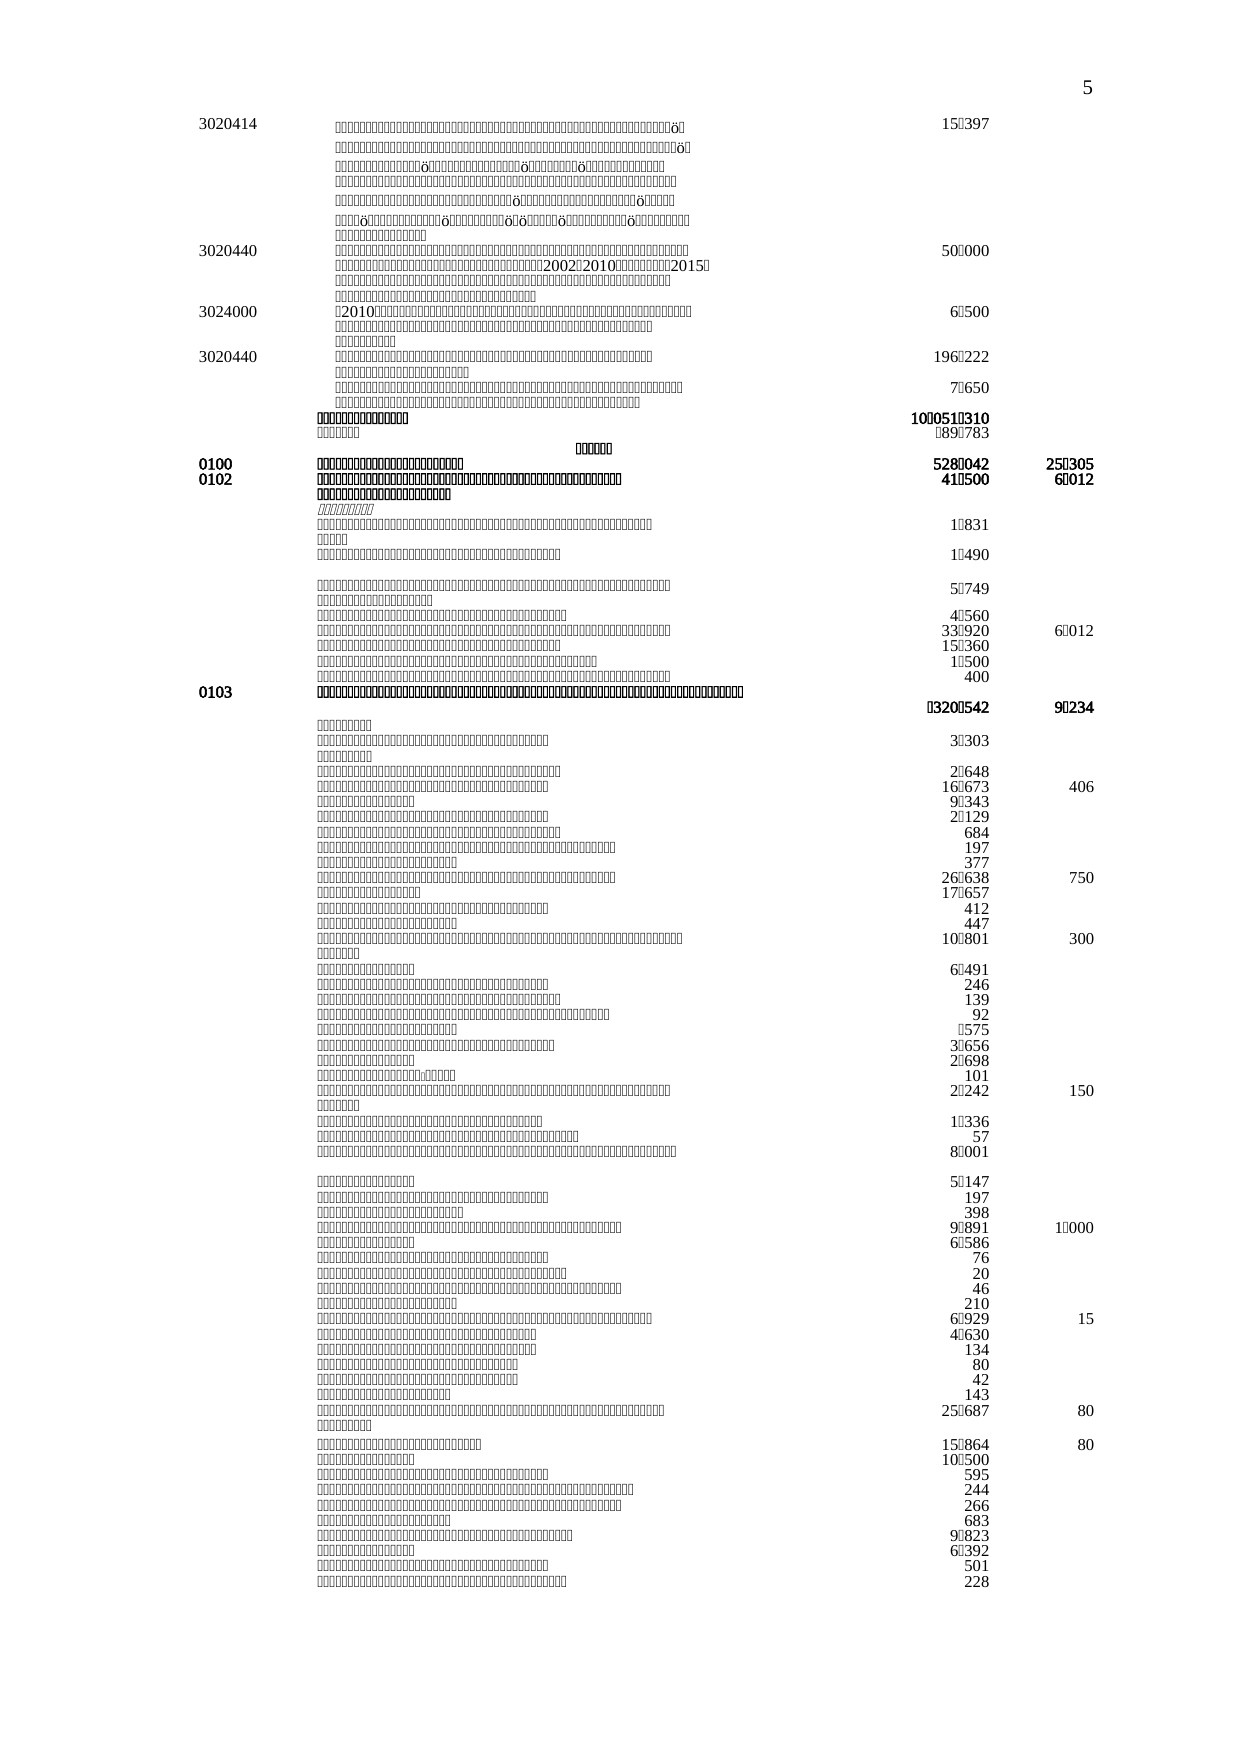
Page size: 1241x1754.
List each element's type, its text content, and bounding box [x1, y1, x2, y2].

table_cell  [306, 1500, 882, 1515]
table_cell [1000, 1116, 1105, 1131]
table_cell [188, 1469, 306, 1484]
table_cell [1000, 1237, 1105, 1252]
table_cell ö ö ööö  öö öööööö  [306, 118, 882, 245]
table_cell  [882, 1344, 1000, 1359]
table_cell  [882, 1469, 1000, 1484]
table_cell [188, 1116, 306, 1131]
table_cell [188, 1131, 306, 1146]
table_cell [1000, 796, 1105, 811]
table_cell  [306, 994, 882, 1009]
table_cell [188, 549, 306, 579]
table_cell   [306, 580, 882, 610]
table_cell  [882, 888, 1000, 903]
table_cell  [882, 1439, 1000, 1454]
table_cell  [306, 1359, 882, 1374]
table_cell  [882, 811, 1000, 827]
table_cell  [882, 671, 1000, 686]
table_cell [188, 1500, 306, 1515]
table_cell [1000, 640, 1105, 656]
table_cell  [882, 382, 1000, 412]
table_cell [1000, 735, 1105, 766]
table_cell [1000, 1344, 1105, 1359]
table_cell  [306, 428, 882, 443]
table_cell [1000, 1024, 1105, 1039]
table_cell  [882, 1405, 1000, 1420]
table_cell [188, 1085, 306, 1116]
table_cell [188, 766, 306, 781]
table_cell  [306, 549, 882, 579]
table_cell  [882, 1454, 1000, 1469]
table_cell   [306, 473, 882, 503]
table_cell [1000, 1454, 1105, 1469]
table_cell [188, 1268, 306, 1283]
table_cell [1000, 1420, 1105, 1439]
table_cell  [306, 964, 882, 979]
table_cell [188, 842, 306, 857]
table_cell [188, 1283, 306, 1298]
table_cell  [306, 918, 882, 933]
table_cell  [306, 1389, 882, 1404]
table_cell [188, 903, 306, 918]
table_cell [188, 671, 306, 686]
table_cell [1000, 443, 1105, 458]
table_cell [188, 1454, 306, 1469]
table_cell  [306, 625, 882, 640]
table_cell [1000, 1545, 1105, 1560]
table_cell [188, 1222, 306, 1237]
table_cell  [882, 1116, 1000, 1131]
table_cell [188, 1439, 306, 1454]
table_cell  [882, 1576, 1000, 1591]
table_cell [188, 918, 306, 933]
table_cell  [188, 458, 306, 473]
table_cell [1000, 888, 1105, 903]
table_cell [1000, 903, 1105, 918]
table_cell [1000, 720, 1105, 735]
table_cell [188, 1070, 306, 1085]
table_cell  [306, 1560, 882, 1576]
table_cell  [306, 796, 882, 811]
table_cell  [306, 1024, 882, 1039]
table_cell [1000, 1576, 1105, 1591]
table_cell [1000, 1009, 1105, 1024]
table_cell  [306, 1176, 882, 1192]
table_cell [188, 1146, 306, 1176]
table_cell  [188, 473, 306, 503]
table_cell  [882, 118, 1000, 245]
table_cell [1000, 504, 1105, 519]
table_cell   [306, 519, 882, 549]
table_cell [1000, 549, 1105, 579]
table_cell [1000, 994, 1105, 1009]
table_cell [188, 1298, 306, 1313]
table_cell  [882, 1192, 1000, 1207]
table_cell   [306, 933, 882, 963]
table_cell  [306, 1055, 882, 1070]
table_cell [1000, 1070, 1105, 1085]
table_cell [1000, 1176, 1105, 1192]
table_cell  [306, 686, 882, 720]
table_cell [1000, 1298, 1105, 1313]
table_cell [1000, 610, 1105, 625]
table_cell  [306, 1530, 882, 1545]
table_cell  [306, 1313, 882, 1328]
table_cell  [882, 1024, 1000, 1039]
table_cell  [882, 473, 1000, 503]
table_cell  [1000, 933, 1105, 963]
table_cell [188, 610, 306, 625]
table_cell [1000, 1055, 1105, 1070]
table_cell  [882, 796, 1000, 811]
table_cell [188, 1560, 306, 1576]
table_cell [1000, 1329, 1105, 1344]
table_cell [188, 412, 306, 427]
table_cell  [306, 1515, 882, 1530]
table_cell [1000, 979, 1105, 994]
table_cell  [882, 918, 1000, 933]
table_cell [188, 1576, 306, 1591]
table_cell  [306, 720, 882, 735]
table_cell  [306, 610, 882, 625]
table_cell [1000, 1359, 1105, 1374]
table_cell  [882, 610, 1000, 625]
table_cell  [188, 118, 306, 245]
table_cell [1000, 656, 1105, 671]
table_cell [188, 1055, 306, 1070]
table_cell [188, 580, 306, 610]
table_cell  [306, 1298, 882, 1313]
table_cell  [1000, 1405, 1105, 1420]
table_cell  [882, 1530, 1000, 1545]
table_cell  [188, 245, 306, 306]
table_cell  [306, 1070, 882, 1085]
table_cell   [306, 351, 882, 382]
table_cell  [1000, 1439, 1105, 1454]
table_cell  [882, 1040, 1000, 1055]
table_cell [188, 1237, 306, 1252]
table_cell [188, 1329, 306, 1344]
table_cell [1000, 671, 1105, 686]
table_cell [1000, 918, 1105, 933]
table_cell [188, 1024, 306, 1039]
table_cell  [882, 656, 1000, 671]
table_cell  [188, 306, 306, 351]
table_cell [188, 811, 306, 827]
table_cell  [882, 1298, 1000, 1313]
table_cell [1000, 857, 1105, 872]
table_cell [188, 979, 306, 994]
table_cell   [306, 735, 882, 766]
table_cell  [882, 1313, 1000, 1328]
table_cell  [188, 351, 306, 382]
table_cell  [882, 580, 1000, 610]
table_cell  [306, 842, 882, 857]
table_cell  [1000, 625, 1105, 640]
table_cell  [306, 1131, 882, 1146]
table_cell  [882, 766, 1000, 781]
table_cell [188, 1192, 306, 1207]
table_cell  [1000, 473, 1105, 503]
table_cell [188, 1344, 306, 1359]
table_cell [188, 1545, 306, 1560]
table_cell  [306, 1469, 882, 1484]
table_cell [882, 1420, 1000, 1439]
table_cell [1000, 1207, 1105, 1222]
table_cell  [1000, 1222, 1105, 1237]
table_cell [188, 382, 306, 412]
table_cell  [1000, 458, 1105, 473]
table_cell  [882, 1222, 1000, 1237]
table_cell [188, 720, 306, 735]
table_cell  [882, 640, 1000, 656]
table_cell  [306, 1040, 882, 1055]
table_cell  [882, 1176, 1000, 1192]
table_cell  [882, 1146, 1000, 1176]
table_cell  [1000, 1313, 1105, 1328]
table_cell  [882, 857, 1000, 872]
table_cell [188, 735, 306, 766]
table_cell [882, 504, 1000, 519]
table_cell  [882, 549, 1000, 579]
table_cell [1000, 1469, 1105, 1484]
table_cell  [306, 1283, 882, 1298]
table_cell [188, 1313, 306, 1328]
table_cell [188, 1176, 306, 1192]
table_cell [188, 1009, 306, 1024]
table_cell [1000, 1131, 1105, 1146]
table_cell [1000, 382, 1105, 412]
table_cell  [882, 1237, 1000, 1252]
table_cell [188, 504, 306, 519]
table_cell [1000, 428, 1105, 443]
table_cell  [882, 625, 1000, 640]
table_cell [882, 443, 1000, 458]
table_cell [1000, 766, 1105, 781]
table_cell [188, 827, 306, 842]
table_cell  [882, 781, 1000, 796]
table_cell  [882, 1070, 1000, 1085]
table_cell [188, 888, 306, 903]
table_cell  [882, 519, 1000, 549]
table_cell [1000, 1484, 1105, 1499]
table_cell [188, 1484, 306, 1499]
table_cell [1000, 245, 1105, 306]
table_cell  [882, 735, 1000, 766]
table_cell  [882, 842, 1000, 857]
table_cell  [306, 458, 882, 473]
table_cell [1000, 1146, 1105, 1176]
table_cell [1000, 1530, 1105, 1545]
table_cell  [306, 1439, 882, 1454]
table_cell  [306, 811, 882, 827]
table_cell [1000, 1500, 1105, 1515]
table_cell  [882, 1389, 1000, 1404]
table_cell  [306, 504, 882, 519]
table_cell  [868, 412, 1000, 427]
table_cell [188, 1405, 306, 1420]
table_cell [188, 1374, 306, 1389]
table_cell  [882, 933, 1000, 963]
table_cell  [882, 1055, 1000, 1070]
table_cell  [882, 1085, 1000, 1116]
table_cell [1000, 1515, 1105, 1530]
table_cell   [306, 382, 882, 412]
table_cell  [882, 351, 1000, 382]
table_cell [1000, 519, 1105, 549]
table_cell  [306, 781, 882, 796]
table_cell  [306, 1192, 882, 1207]
table_cell  [306, 979, 882, 994]
table_cell  [1000, 686, 1105, 720]
table_cell  [882, 1131, 1000, 1146]
table_cell  [882, 827, 1000, 842]
table_cell [188, 964, 306, 979]
table_cell  [306, 1420, 882, 1439]
table_cell [188, 656, 306, 671]
table_cell [1000, 306, 1105, 351]
table_cell  [882, 1515, 1000, 1530]
table_cell  [306, 443, 882, 458]
table_cell  [882, 245, 1000, 306]
table_cell  [306, 872, 882, 887]
table_cell [188, 519, 306, 549]
table_cell  [306, 1484, 882, 1499]
table_cell [188, 443, 306, 458]
table_cell  [306, 1237, 882, 1252]
table_cell  [882, 306, 1000, 351]
table_cell  [306, 1374, 882, 1389]
table_cell  [882, 964, 1000, 979]
table_cell [188, 625, 306, 640]
table_cell  [882, 1374, 1000, 1389]
table_cell [1000, 412, 1105, 427]
table_cell [882, 720, 1000, 735]
table_cell [188, 1420, 306, 1439]
table_cell [188, 796, 306, 811]
table_cell  [882, 872, 1000, 887]
table_cell  [882, 428, 1000, 443]
table_cell  [882, 1545, 1000, 1560]
table_cell  [882, 1484, 1000, 1499]
table_cell  [882, 1329, 1000, 1344]
table_cell     [306, 245, 882, 306]
table_cell  [306, 656, 882, 671]
table_cell  [306, 827, 882, 842]
table_cell  [306, 1545, 882, 1560]
table_cell [1000, 1253, 1105, 1268]
table_cell  [306, 1576, 882, 1591]
table_cell [188, 428, 306, 443]
table_cell   [306, 1085, 882, 1116]
table_cell [1000, 351, 1105, 382]
table_cell [188, 1040, 306, 1055]
table_cell  [306, 1253, 882, 1268]
table_cell [1000, 1389, 1105, 1404]
table_cell [188, 1515, 306, 1530]
table_cell [188, 857, 306, 872]
table_cell [188, 1389, 306, 1404]
table_cell    [306, 306, 882, 351]
table_cell  [188, 686, 306, 720]
table_cell  [306, 1454, 882, 1469]
table_cell [1000, 827, 1105, 842]
table_cell  [882, 1268, 1000, 1283]
table_cell [1000, 118, 1105, 245]
table_cell [188, 781, 306, 796]
table_cell [1000, 580, 1105, 610]
table_cell  [882, 458, 1000, 473]
table_cell [1000, 1560, 1105, 1576]
table_cell  [882, 1283, 1000, 1298]
table_cell  [306, 903, 882, 918]
table_cell [1000, 1374, 1105, 1389]
table_cell  [306, 1344, 882, 1359]
table_cell  [306, 1116, 882, 1131]
table_cell  [306, 1009, 882, 1024]
table_cell  [306, 888, 882, 903]
table_cell  [306, 1405, 882, 1420]
table_cell  [306, 671, 882, 686]
table_cell  [882, 1359, 1000, 1374]
table_cell  [1000, 1085, 1105, 1116]
table_cell  [882, 1207, 1000, 1222]
table_cell  [306, 412, 867, 427]
table_cell  [882, 1500, 1000, 1515]
table_cell  [882, 1253, 1000, 1268]
table_cell  [882, 686, 1000, 720]
table_cell [1000, 1268, 1105, 1283]
table_cell [188, 872, 306, 887]
table_cell [188, 994, 306, 1009]
table_cell  [882, 903, 1000, 918]
table_cell  [306, 1222, 882, 1237]
table_cell [1000, 1283, 1105, 1298]
table_cell  [882, 979, 1000, 994]
table_cell  [1000, 781, 1105, 796]
table_cell  [306, 640, 882, 656]
table_cell [1000, 1192, 1105, 1207]
table_cell [188, 640, 306, 656]
table_cell [1000, 842, 1105, 857]
table_cell  [306, 1207, 882, 1222]
table_cell [188, 1530, 306, 1545]
table_cell [188, 1253, 306, 1268]
table_cell [1000, 964, 1105, 979]
table_cell  [882, 994, 1000, 1009]
table_cell  [882, 1009, 1000, 1024]
table_cell  [306, 1268, 882, 1283]
table_cell [188, 1359, 306, 1374]
table_cell  [306, 857, 882, 872]
table_cell  [1000, 872, 1105, 887]
table_cell  [306, 1329, 882, 1344]
table_cell  [306, 766, 882, 781]
table_cell [1000, 811, 1105, 827]
table_cell  [306, 1146, 882, 1176]
table_cell [188, 1207, 306, 1222]
table_cell [1000, 1040, 1105, 1055]
table_cell [188, 933, 306, 963]
table_cell  [882, 1560, 1000, 1576]
